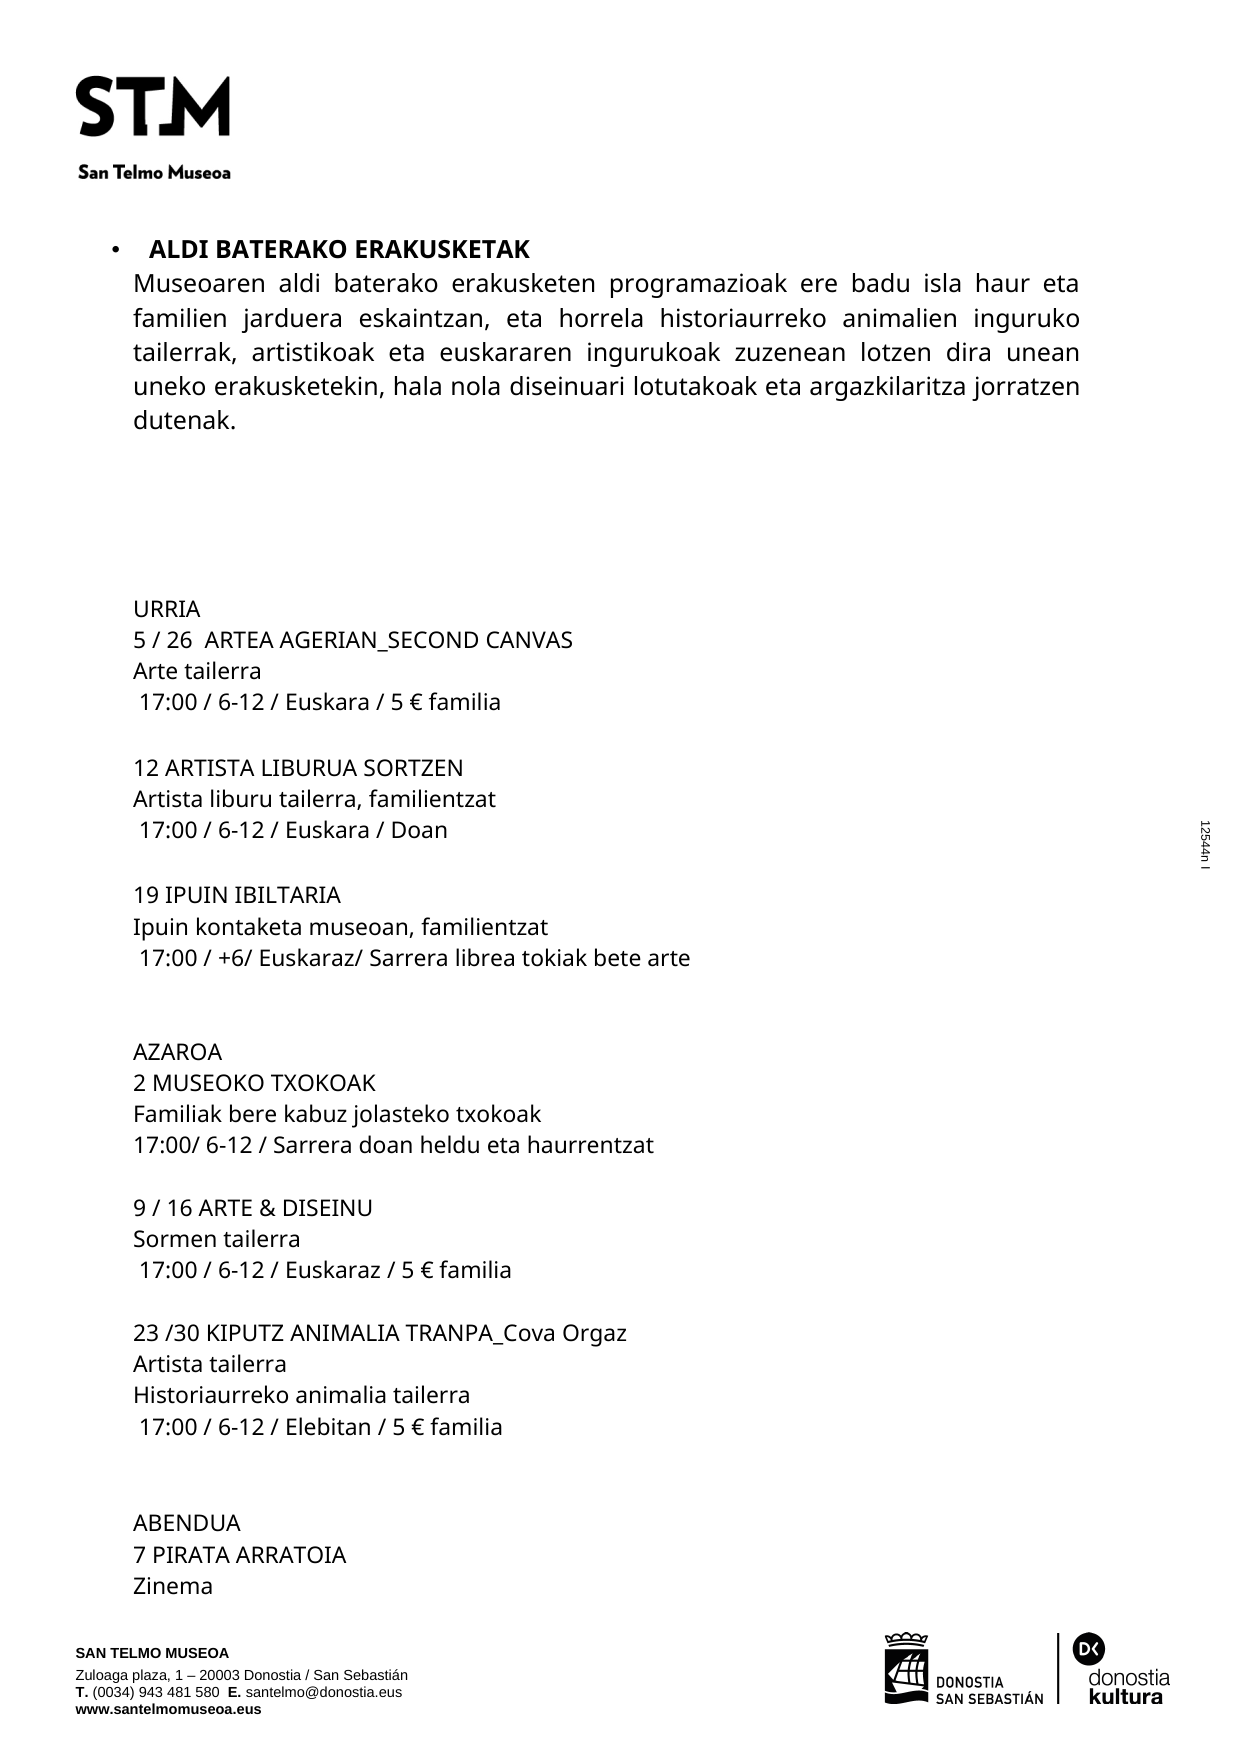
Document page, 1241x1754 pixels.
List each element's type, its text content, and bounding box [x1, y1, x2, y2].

text 9 / 16 ARTE & DISEINU [133, 1192, 1081, 1223]
text Zinema [133, 1570, 1170, 1601]
text Artista tailerra [133, 1348, 1081, 1379]
text Arte tailerra [133, 655, 1081, 686]
text 23 /30 KIPUTZ ANIMALIA TRANPA_Cova Orgaz [133, 1317, 1081, 1348]
text 17:00 / 6-12 / Elebitan / 5 € familia [133, 1411, 1170, 1442]
text AZAROA [133, 1036, 1081, 1067]
list ALDI BATERAKO ERAKUSKETAK [111, 232, 1170, 266]
text 2 MUSEOKO TXOKOAK [133, 1067, 1081, 1098]
text URRIA [133, 593, 1081, 624]
picture [884, 1632, 1170, 1704]
text 17:00/ 6-12 / Sarrera doan heldu eta haurrentzat [133, 1129, 1081, 1161]
text Sormen tailerra [133, 1223, 1081, 1254]
text 17:00 / 6-12 / Euskara / Doan [133, 814, 1081, 845]
text 7 PIRATA ARRATOIA [133, 1538, 1170, 1570]
text 17:00 / +6/ Euskaraz/ Sarrera librea tokiak bete arte [133, 942, 1081, 973]
text Ipuin kontaketa museoan, familientzat [133, 911, 1081, 942]
text 17:00 / 6-12 / Euskara / 5 € familia [133, 686, 1081, 718]
list Museoaren aldi baterako erakusketen programazioak ere badu isla haur eta familien jarduera eskaintzan, eta horrela historiaurreko animalien inguruko tailerrak, artistikoak eta euskararen ingurukoak zuzenean lotzen dira unean uneko erakusketekin, hala nola diseinuari lotutakoak eta argazkilaritza jorratzen dutenak. [133, 266, 1081, 436]
text ABENDUA [133, 1507, 1240, 1538]
text 19 IPUIN IBILTARIA [133, 879, 1081, 911]
picture [75, 73, 234, 182]
text 5 / 26 ARTEA AGERIAN_SECOND CANVAS [133, 624, 1081, 655]
text Historiaurreko animalia tailerra [133, 1379, 1081, 1411]
text 12 ARTISTA LIBURUA SORTZEN [133, 752, 1081, 783]
text Familiak bere kabuz jolasteko txokoak [133, 1098, 1081, 1129]
text Artista liburu tailerra, familientzat [133, 783, 1081, 814]
text 17:00 / 6-12 / Euskaraz / 5 € familia [133, 1254, 1075, 1286]
